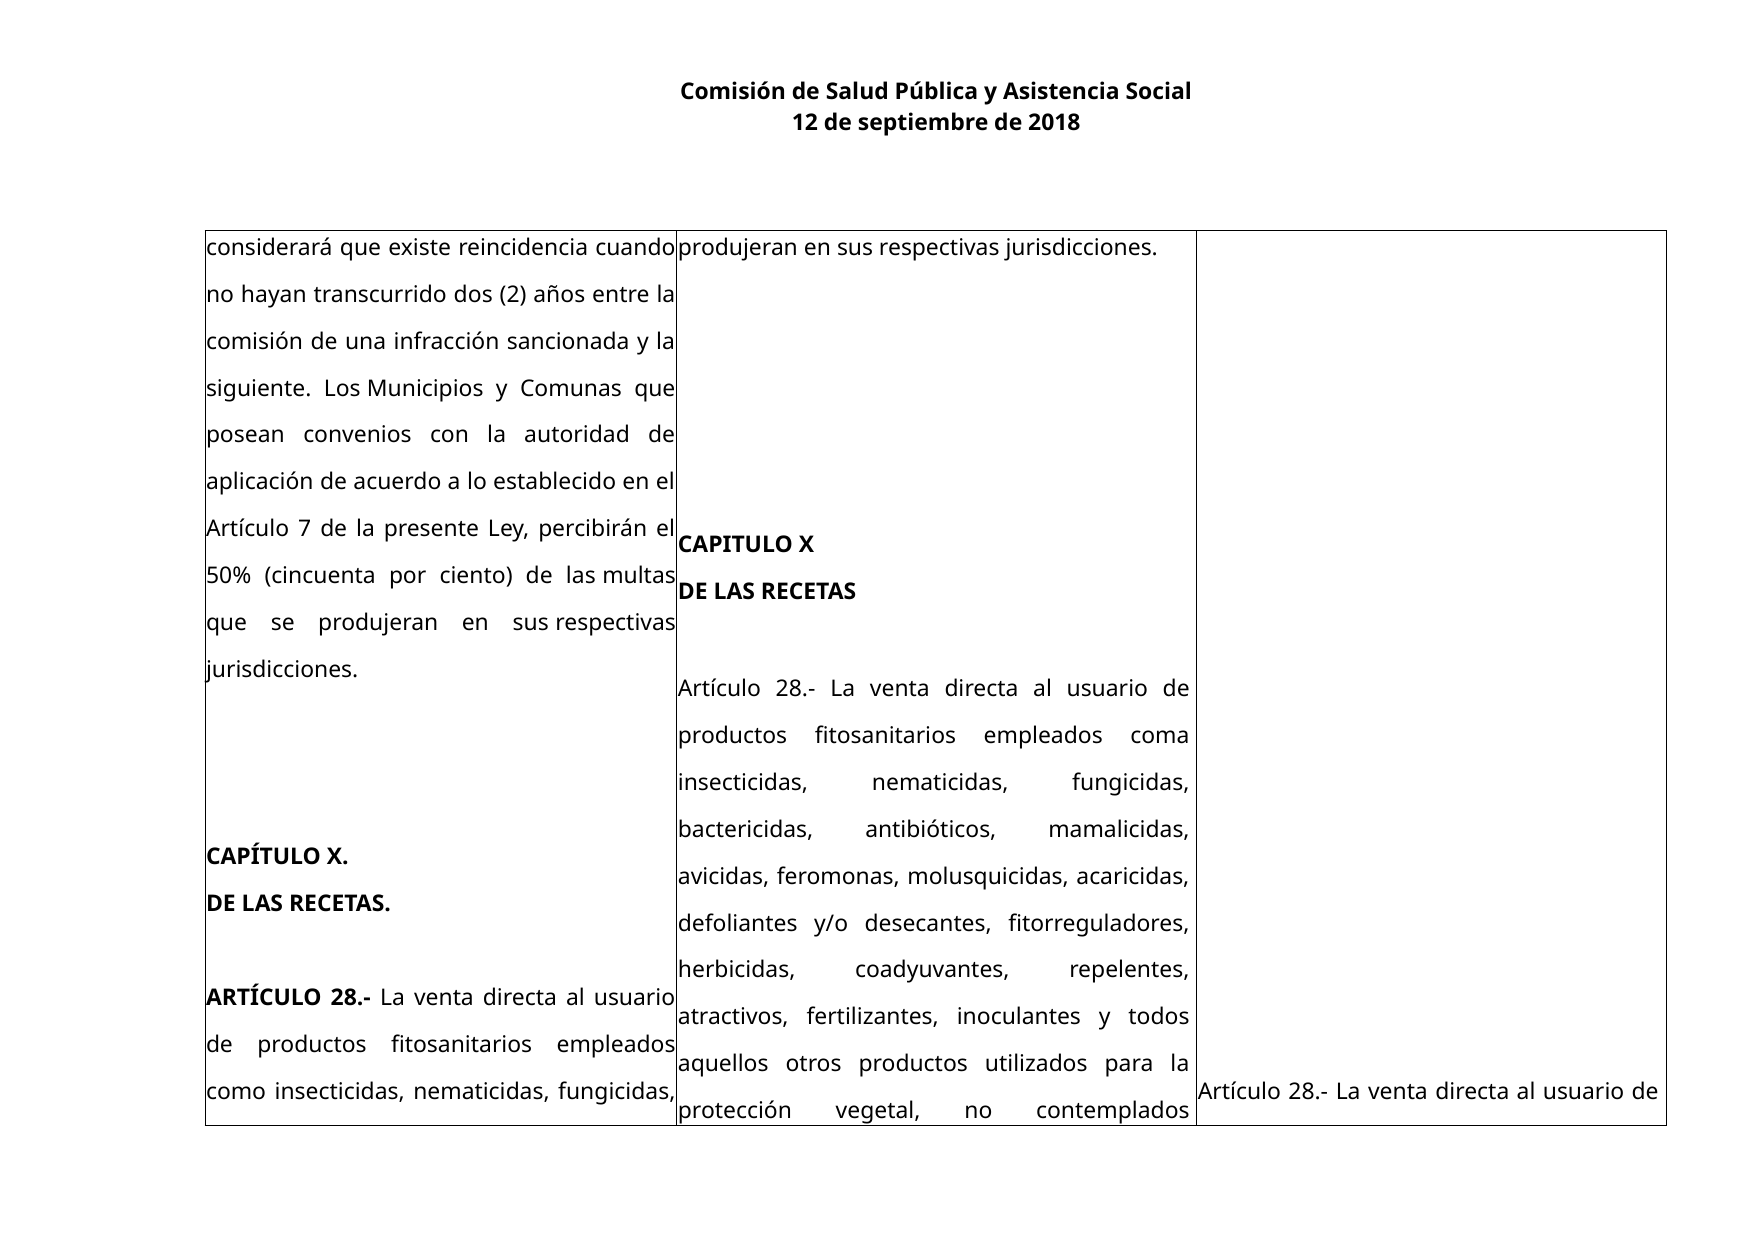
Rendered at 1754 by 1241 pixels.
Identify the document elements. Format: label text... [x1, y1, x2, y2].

table_cell ARTÍCULO 1 - Modifícase el Capítulo I Artículo 1; Capítulo II, Artículos 2 y 3; Capítulo IV, Artículos 7 y 8, Capítulo V Artículos 11, 12 y 13; Capítulo VI Artículos 15, 17 y 19; Capítulo V Artículo 11; Capítulo VII, Artículo 20; Capítulo VIII, Artículo 22; Capítulo IX, Artículos 25, 26 y 27; Capítulo X, Artículos 28 y 29; Capítulo XI Artículos 30, 32, 33, 34 y 35; y, Capítulo XII, Artículos 36, 37 y 38 de la Ley 11273, los que quedarán redactados de la siguiente manera: Artículo 1.- Son objetivos de la presente, la protección de la salud humana, de los recursos naturales y de la producción agrícola, estableciendo los principios rectores para la utilización de fitosanitarios dentro de todo el territorio provincial a fin de evitar la contaminación de los alimentos, del ambiente y la salud humana. Artículo 2.- Quedan sujetos a las disposiciones de la presente y sus normas reglamentarias, la elaboración, formulación, transporte, almacenamiento, en cualquiera de sus modalidades, depósito, distribución, fraccionamiento, expendio, aplicación y disposición final de envases de fitosanitarios cuyo empleo, manipulación o tenencia a cualquier título comprometa la calidad de vida de la población y/o del ambiente. Artículo 3.- El Ministerio de la Producción será la Autoridad de Aplicación de la presente, quien requerirá para cualquier resolución o reglamentación de la presente de la participación del Comité Interministerial de Salud Ambiental creado por el Poder Ejecutivo Provincial mediante el decreto N° 815/10. Artículo 7.- La Autoridad de Aplicación formalizará convenios con las Municipalidades y Comunas provinciales a ﬁn de implementar en sus respectivas jurisdicciones el registro y la matriculación de equipos terrestres y la habilitación de los locales destinados a la comercialización de productos fitosanitarios. Los aranceles respectivos, conforme a lo dispuesto por el organismo de aplicación, serán percibidos en su totalidad por las Municipalidades y Comunas. Artículo 8.- La Autoridad de Aplicación formalizará convenios de colaboración con otros Entes y Organismos del Estado Provincial, para la ejecución de aspectos contenidos en la presente. En particular coordinará con el Ministerio de Educación e Innovación y Cultura de la Provincia programas de difusión para alumnos y docentes acerca de los derechos y obligaciones establecidos en la presente. Artículo 11.- Los expendedores de los productos enunciados en el artículo 28 de la presente, deberán inscribirse en el registro previsto en el Artículo 4, conforme con los requisitos que establezca la reglamentación. Artículo 12.- Todos los propietarios de equipos de aplicación terrestre de fitosanitarios, utilizados para servicios a terceros o para uso propio en las explotaciones rurales, en silos bolsa, silos campo, plantas de acopio, plantas de acondicionamiento y plantas de terminales portuarias, deberán solicitar a las Municipalidades y Comunas que posean convenios con la Autoridad de Aplicación, la matriculación de tales equipos en los plazos y con los requisitos establecidos en el artículo 13 de la presente. Cuando no existiere tales convenios, la matriculación se tramitará ante la Dirección General de Sanidad Vegetal, dependiente del Ministerio de la Producción. Artículo 13.- A los efectos de su inscripción en el registro que establece el artículo 4° de la presente, las personas físicas o jurídicas que se dediquen a realizar trabajos de pulverización terrestre por cuenta de terceros o para uso propio, en explotaciones rurales, o trabajos de aplicación en post-cosecha, utilizando fitosanitarios a los que refiere el artículo 28 de la presente, deberán: requerir de un Ingeniero Agrónomo matriculado la habilitación de los equipos a utilizar para la actividad a los efectos de su registro. El número de matrícula que se asigne deberá ser impreso en la maquinaria en cuestión, conforme a la reglamentación de la presente; declarar identidad y domicilio de las personas que utilicen o conduzcan el o los equipos terrestres, a fin de que las mismas obtengan la habilitación correspondiente para operarlos; podrán realizar solamente aplicaciones terrestres de fitosanitarios, quienes cuenten con la autorización de aplicación extendida por un Ingeniero Agrónomo matriculado. El profesional autorizante deberá llevar el registro que establece el artículo 23 inciso c) de la presente y contar con la habilitación requerida por el inciso b) del mismo artículo. La autorización se extenderá por cuadruplicado, quedando el original en poder de la comuna o municipio, quien deberá archivarla por el término de 10 años y transcribir sus datos a los registros especiales que se crearán al efecto; el duplicado en poder del profesional actuante, triplicado en manos del propietario o titular registral del equipo de aplicación y el cuadruplicado será entregado al productor comitente, pesando sobre ellos la obligación de archivar las autorizaciones por el término de dos (2) años contados a partir de su fecha de emisión. Cuando la maquinaria sea utilizada para uso propio en las explotaciones rurales, bastará la autorización profesional por triplicado, con la misma obligación de archivar la documentación por igual lapso. (Una para el Municipio, otra para el profesional y otra para el productor/aplicador); y, dar cumplimiento a las demás condiciones que establezca la reglamentación. Artículo 15.- En las explotaciones mencionadas en el artículo precedente queda prohibida la tenencia y/o aplicación de productos fitosanitarios cuyo uso no esté recomendado por el SERVICIO NACIONAL DE SANIDAD Y CALIDAD AGROALlMENTARIA (SENASA), o el organismo que lo sustituya, para las especies hortícolas, frutícolas o florales, según corresponda. En caso de constatarse la tenencia y/o empleo de productos prohibidos, los mismos serán comisados, sin perjuicio de las sanciones que pudieren corresponder. Los productos secuestrados tendrán el destino que establezca el Decreto 1844/2002 Reglamentario de los artículos 22 y 23 de la Ley 11717. Artículo 17.- Las personas físicas o jurídicas, titulares y/o responsables de las explotaciones dedicadas a alguna de las actividades señaladas en el Artículo 14 deberán proveer a sus empleados y a todo aquel que desempeñe tareas en los cultivos referenciados, de los elementos de seguridad que establezca la reglamentación y deberán archivar la factura de adquisición de los mismos quedando obligado a su exhibición cuando así lo requieran los funcionarios de la Autoridad de Aplicación. Artículo 19.- Cuando los establecimientos dedicados a alguna de las actividades que señala el artículo 14 de la presente, se encuentren ubicados en las proximidades de núcleos poblacionales o algún otro de los lugares previstos en el artículo 34 de la presente, deberán además de dar cumplimiento al citado artículo, ajustar su funcionamiento a la reglamentación que a tal efecto dicte la autoridad de aplicación. Artículo 20.- Las personas físicas o jurídicas que se dediquen a la comercialización, cualquiera sea el carácter, de productos fitosanitarios como actividad principal o secundaria, deberán inscribirse en el registro de expendedores, de acuerdo a lo establecido en el Artículo 11 y en los términos que establece el Artículo 4 y con las formalidades que determine la reglamentación. Solo podrán comercializar productos fitosanitarios que se encuentren registrados en el Servicio Nacional de Sanidad y Calidad Agroalimentaria (SENASA) o el Organismo que lo suplante. Artículo 22.- No podrán desempeñarse como regentes técnicos de las personas señaladas en los Artículos 13 y 20 de la presente, los Ingenieros Agrónomos que desempeñen funciones en la jurisdicción del Ministerio de la Producción o en cualquier otra repartición de gobierno Provincial, Municipal o Comunal. Artículo 25.- Los funcionarios que el organismo de aplicación designe a los efectos de ejercer tareas de fiscalización y control, tendrán libre acceso a todos los lugares en que se desarrolle alguna de las actividades a que refiere el Artículo 2 de la presente. Deberán labrar acta circunstanciada de los hechos que constaten, firmando al pie de las actuaciones y entregando copia al verificado. Si este se negare a recibirla fijará la misma en lugar visible, haciendo constar tal circunstancia. Podrán también tomar muestras y comisar productos. A dichos fines podrá valerse de la fuerza pública, debiendo dar intervención al Juzgado competente para garantizar el acatamiento de la norma. La Resolución de infracción dictada por la Autoridad de Aplicación en el marco del procedimiento correspondiente, será considerado título ejecutivo suficiente para perseguir el cobro judicial de la multa aplicada. Artículo 26.- El incumplimiento de la presente, su Reglamentación y demás normas complementarias será sancionado con: apercibimiento; multa, que será determinada por la Autoridad de Aplicación, debiendo graduarse atendiendo a la gravedad de la infracción y al carácter de reincidente, entre el diez por ciento (10%) y cincuenta por ciento (50%) del valor fiscal del inmueble en el que se haya cometido la infracción; incautación definitiva de vehículos utilizados en ocasión de cometer la infracción; e, inhabilitación para gestionar trámites administrativos a los fines de transportar y/o vender el producto cosechado en el inmueble en el que se haya cometido la infracción, sin que ello afecte la exigibilidad del cumplimiento de obligaciones fiscales. Se considerará que existe reincidencia cuando no hayan transcurrido dos (2) años entre la comisión de una infracción sancionada y la siguiente. Artículo 27.- Las sanciones establecidas en el Artículo anterior podrán aplicarse en forma simultánea, debiendo en todos los casos asegurarse el derecho de defensa y el debido proceso adjetivo. La Autoridad de Aplicación reglamentará el procedimiento correspondiente a dichos fines, resultando aplicable de manera subsidiaria lo normado en el Decreto N° 10204/58. Artículo 28.- La venta directa al usuario de productos fitosanitarios empleados coma insecticidas, nematicidas, fungicidas, bactericidas, antibióticos, mamalicidas. avicidas, feromonas, molusquicidas, acaricidas, defoliantes y/o desecantes, fitorreguladores, herbicidas, coadyuvantes, repelentes, atractivos, fertilizantes, inoculantes y todos aquellos otros productos utilizados para la protección vegetal, no contemplados explícitamente en esta enumeración, deberá hacerse mediante autorización por escrito de Ingeniero Agrónomo habilitado, con receta con copia triplicada, las que quedarán en poder del usuario, el Ingeniero Agrónomo y el vendedor, estableciéndose que serán responsables solidariamente en caso de incumplimiento. Las recetas de compra y venta de dichos productos deberán especificar, nombre del producto, modo de aplicación, cultivo que se trata, nombre y apellido del dueño del campo, del productor, y la firma del Ingeniero Agrónomo con su matrícula habilitante a la cual se le adjuntara el recibo de venta correspondiente, la cual será archivada por el plazo de dos (2) años. Aquellos expendedores que no den cumplimiento a lo establecido precedentemente serán sancionados con inhabilitación desde un (1) mes a dos (2) años de acuerdo a la gravedad de la falta cometida, sin perjuicio de las demás penalidades previstas en la presente. Artículo 29.- Prohíbese la venta y uso libre de todos los productos mencionados en el artículo 28 de la presente. Artículo 30.- Cualquier persona física o jurídica que en el desarrollo de algunas de las actividades enunciadas en el Artículo 2 de la presente, causare daños a terceros, sea por imprevisión, negligencia, culpa o dolo, será pasible de las sanciones que establece el Artículo 27, sin perjuicio de las acciones judiciales a que hubiere lugar. Todo productor, propietario, usufructuario, aplicador y/o persona jurídicamente responsable de un inmueble en el cual se apliquen cualquier tipo de fitosanitarios será solidariamente responsable de los daños ocasionados por violación de la presente. Artículo 32.- En aplicación del principio de prevención y el de consentimiento previo informado, se prohíbe en todo el ámbito provincial el tratamiento mediante productos pesticidas o insecticidas en camiones y/o vagones ferroviarios de cualquier tipo de granos, semillas o subproductos de éstos. Se prohíbe la venta libre y la utilización de los siguientes productos: Fosfuro de Aluminio, Fosfuro de Magnesio, Fosfina, Bromuro de Metilo o cualquier otro producto que los contenga; como así también de algún otro formulado que pudiera crearse con igual toxicidad. Para la aplicación y utilización en silos campos, silos bolsa, plantas de acopio, plantas de acondicionamiento de granos, plantas de terminales portuarias se deberán reunir las condiciones que establezca la reglamentación. En éstos establecimientos no podrán utilizarse fitosanitarios ni pesticidas de ningún tipo dentro de la zona urbanizada ni a una distancia menor a 1.500 metros del límite de éstas. Artículo 33.- Aplicaciones aéreas: Prohíbese la aplicación y/o aspersión aérea de plaguicidas, fitosanitarios y/o biocidas químicos o biológicos, con destino al uso agropecuario en el control de insectos, ácaros, hongos o plantas silvestres de interés agrícola y/o forestal cualquiera sea el producto activo o formulado, así como su dosis, en todo el territorio de la provincia de Santa Fe. Queda exceptuada de la presente prohibición la pulverización aérea realizada con fines sanitarios con el expreso consentimiento de la autoridad sanitaria y medioambiental y establecida mediante Resolución conjunta del Comité Interministerial de Salud Ambiental. En el caso de campañas sanitarias las autoridades deberán comunicar a la población afectada con suficiente tiempo de antelación la fecha y hora de aplicación, de modo que se puedan tomar las medidas correspondientes a fin de reducir el riesgo durante la exposición. Deberá informar también el producto activo y formulado a utilizar y el posible impacto que pudiera causar en la salud humana, en los vegetales y animales destinados al consumo. Artículo 34.- Aplicaciones terrestres: Prohíbese la aplicación terrestre de plaguicidas, fitosanitarios y/o biocidas químicos o biológicos, con destino al uso agropecuario en el control de insectos, ácaros, hongos o plantas silvestres de interés agrícola y/o forestal, cualquiera sea el producto activo o formulado, así como su dosis, dentro de un área de 1.500 metros de las plantas urbanas, establecimientos educacionales rurales, de parques industriales, complejos deportivos y recreativos, barrios privados y caseríos, de zonas de interés turístico y áreas naturales protegidas declaradas tales por autoridad competente; de las costas de los ríos, arroyos, lagunas y humedales señalados en la cartografía oficial. El área de exclusión de fitosanitarios quedará delimitada por la línea cero (O) del ejido urbano y hasta los mil quinientos (1.500) metros. De los mil quinientos (1.500) metros hasta los dos mil (2.000) metros sólo se podrá utilizar fitosanitarios de clase III y lV; desde los dos mil (2.000) metros hasta los tres mil (3.000) metros, sólo se utilizaran fitosanitarios de clase II y desde los tres mil (3.000) metros en adelante sólo los productos de clase la y lb, con la debida justificación conforme a la reglamentación. Artículo 35.- Se Prohíbe en todo el territorio provincial las aplicaciones de productos fitosanitarios en banquinas ubicadas en los ejidos municipales y/o comunales como así también en las rutas provinciales y rutas nacionales que transiten por la Provincia. La Autoridad de Aplicación conjuntamente con el Comité Interministerial podrá disponer aplicaciones selectivas mediante resolución fundada, si existieren razones que lo justifiquen, con la finalidad de preservar el medio ambiente y/o la Salud. Artículo 36.- Toda persona podrá denunciar, sin perjuicio de las acciones que le brinda la Ley N.º 10.000, ante la autoridad de aplicación, todo hecho, acto u omisión que contravenga las disposiciones de la presente que produzca desequilibrios ecológicos, daños al medio ambiente, a la fauna flora o a la salud humana. El procedimiento a seguir se determinará en las normas reglamentarias. Toda persona que resultare afectada directa o indirectamente a causa de las acciones contempladas en los Artículos precedentes, será considerada particular damnificado, a los efectos de su habilitación para efectuar la denuncia correspondiente ante la Autoridad de Aplicación, quien, en caso de acreditarse la infracción, destinará a aquélla en su carácter de denunciante, el CINCUENTA POR CIENTO (50%) del valor de la multa aplicada. Artículo 37.- Cuando el organismo de aplicación estimare desaconsejable el empleo de determinados fitosanitarios por su alta toxicidad, prolongado efecto residual y/o por otra causa que hiciere peligroso su uso, gestionará ante el Servicio Nacional de Sanidad y Calidad Agroalimentaria (SENASA) o el Organismo que lo suplante, su exclusión de la nómina de productos autorizados, sin perjuicio de adoptar en forma inmediata las medidas necesarias para el resguardo y preservación del medio ambiente, flora, fauna, personas o bienes. La autoridad de aplicación, redactará, publicará y revisará periódicamente la lista de productos fitosanitarios, sus componentes y afines, clasificados según el Artículo 29 de la presente. Artículo 38.- La autoridad de aplicación promoverá en coordinación con la Subsecretaría de Medio Ambiente y Desarrollo Sustentable, las Municipalidades y Comunas y la Mesa provincial de Agricultura Familiar, o en acuerdo con los propietarios, políticas de fomento en áreas suburbanas y en las zonas de prohibición de aplicación de fitosanitarios, producciones alternativas Agroecológicas, que aseguren una producción sana, promoviendo el mercado local y regional, priorizando la utilización de estos espacios a los pequeños productores y/o producciones familiares, de acuerdo a la ley nacional 25.127" [1197, 231, 1666, 1125]
table_cell ARTÍCULO 1 – Modifícase el Capítulo I Artículo 1; Capítulo II, Artículos 2 y 3; Capítulo III, Artículo 5; Capítulo IV, Artículos 7 y 8, Capítulo V Artículos 11, 12 y 13; Capítulo VI, Artículos 14, 15, 16, 17, 18; Capítulo VII, Artículos 20 y 21; Capítulo VIII, Artículos 22, 23 y 24; Capítulo IX, Artículos 25, 26 y 27; Capítulo X, Artículos 28 y 29; Capítulo XI, Artículos 30, 32, 33 y 34; Capítulo XII, Artículos 36, 37 y 38; y, Capítulo XIII, Artículo 39 de la Ley 11273 – Productos Fitosanitarios, los que quedarán redactados de la siguiente manera: CAPÍTULO I OBJETIVOS Artículo 1.- Son objetivos de la presente la protección de la salud humana, de los recursos naturales y de la producción agropecuaria, a través de la correcta y racional utilización de los productos fitosanitarios y fertilizantes, incluidos los utilizados para el control de plagas en post cosecha, evitando la contaminación del medio ambiente y de los alimentos y promoviendo su correcto uso mediante la educación e información planificada. CAPÍTULO II SUJETOS Y ALCANCES DE LA LEY Artículo 2.- Quedan sujetos a las disposiciones de la presente y sus normas reglamentarias la elaboración, formulación, transporte, almacenaje en sus distintas formas, intermediación, distribución, fraccionamiento, expendio, aplicación, disposición transitoria y final de envases de productos fitosanitarios y fertilizantes, incluidos los utilizados para el control de plagas en post cosecha, usuarios, asesores fitosanitarios, regentes fitosanitarios y asesores técnicos para habilitación de equipos que empleen, manipulen o tengan productos fitosanitarios o fertilizantes. Artículo 3.- El Ministerio de la Producción será la Autoridad de Aplicación de la presente quien requerirá de la participación del Comité Interministerial de Salud Ambiental creado por el Poder Ejecutivo Provincial mediante el Decreto N° 815/10, cuando se presenten casos que comprometan la salud o el medio ambiente. CAPÍTULO III DE LOS RECURSOS Artículo 5.- Créase la cuenta “Control Fitosanitario” abierta en el Nuevo Banco de Santa Fe S.A. y registrada a la orden del Ministerio de la Producción, que operará con los aportes provenientes de: aranceles por inscripciones en los registros previstos en la presente; aranceles por capacitación de los sujetos alcanzados por la presente; venta de material bibliográfico; multas por infracciones y normas reglamentarias; y, subsidios, donaciones y legados. El valor de los aranceles será sometido por la Autoridad de Aplicación a la aprobación del Poder Ejecutivo. CAPÍTULO IV DE LOS CONVENIOS Artículo 7.- El Ministerio de la Producción por intermedio de la Subdirección de Agricultura y Sanidad Vegetal podrá formalizar convenios con las municipalidades y comunas de la Provincia a fin de implementar en sus respectivas jurisdicciones el registro o matriculación de todos los equipos de aplicación, y la habilitación de los locales destinados a la comercialización de productos fitosanitarios y fertilizantes, incluidos los utilizados para el control de plagas de post cosecha. Los aranceles respectivos, conforme a lo dispuesto por la Autoridad de Aplicación, serán percibidos en su totalidad por las Municipalidades y Comunas. Artículo 8.- El Ministerio de la Producción, por intermedio del área de Sanidad Vegetal, formalizará convenios de colaboración con otros Entes y Organismos del Estado Provincial, para la ejecución de aspectos contenidos en la presente. En particular coordinará con el Ministerio de Educación y de Innovación y Cultura de la Provincia programas de difusión para alumnos y docentes acerca de los derechos y obligaciones establecidos en la presente. CAPÍTULO V DE LOS REGISTROS Artículo 11.- Toda persona física o jurídica que desarrolle cualquiera de las actividades enunciadas en la presente, deberán inscribirse en el registro previsto en el Artículo 4, conforme con los requisitos que establezca la reglamentación. Artículo 12.- Los propietarios de equipos de aplicación de productos fitosanitarios o fertilizantes, utilizados para servicios a terceros o para uso propio en las explotaciones rurales, en silos, plantas de acopio, plantas de acondicionamiento, plantas de terminales portuarias, incluidos los utilizados para el control de plagas de post cosecha deberán cumplimentar el trámite necesario a fin de matricular o registrar los equipos en Municipalidades y Comunas que posean convenios con la Autoridad de Aplicación, dentro los plazos establecidos en la presente. Cuando no existieran dichos convenios la matriculación o registro se tramitará ante la Subdirección de Agricultura y Sanidad Vegetal u organismo que lo sustituya. En el caso de aplicaciones de post cosecha, deberán presentar un protocolo de procedimiento, con el alcance que establezca la reglamentación. Artículo 13.- Las personas físicas o jurídicas que se dediquen a realizar trabajos de aplicación de los productos fitosanitarios y fertilizantes, incluidos los utilizados para el control de plagas de post cosecha, deberán: requerir un Asesor Técnico para la habilitación de equipos, por medio del protocolo de habilitación, a los efectos de su matriculación o registro; tener impreso el número de matrícula que se asigne en la maquinaria en cuestión, conforme a la reglamentación pertinente. En el caso de equipos aéreos el número de registro deberá coincidir con la matrícula que otorga la ANAC u organismo que lo sustituya; declarar identidad y domicilio de la/s persona/s que opera/n el/los equipo/s de aplicación a fin de que las mismas obtengan la habilitación correspondiente para operarlos. Los operarios deberán realizar y aprobar un curso dictado por las entidades que determine la Autoridad de Aplicación quien otorga el correspondiente carnet de aplicador; y, contar con una libreta sanitaria expedida por el Ministerio de Salud; contar con la receta de Aplicación extendida por un Asesor Fitosanitario para realizar aplicaciones aéreas, terrestres y en post cosecha de productos fitosanitarios y fertilizantes. La receta se extenderá por cuadruplicado, quedando el original para el productor comitente, duplicado en manos del propietario o titular registral del equipo de aplicación y el triplicado en poder del Asesor Fitosanitario, pesando sobre ellos la obligación de archivar las autorizaciones por el término de dos (2) años contados a partir de su fecha de emisión. El cuadruplicado quedará en poder de la Comuna o Municipalidad, quien deberá archivarla por el término de diez (10) años; las aeronaves dedicadas a las tareas de aplicación deberán cumplimentar los requisitos que establece la ANAC u órgano que lo sustituya, a los efectos de su inscripción, sin perjuicio de los demás requisitos que establece la presente y su reglamentación. Se incorpora un mecanismo de seguimiento satelital de las aeronaves a los fines de controlar la ruta de aplicación; y, dar cumplimiento a las demás condiciones que establezca la reglamentación. CAPÍTULO VI DE LA PRODUCCIONES VEGETALES Artículo 14.- Se entenderá como producciones vegetales a las actividades destinadas a la producción de especies cerealeras, oleaginosas, forrajeras, forestales, hortícolas, fructícolas, florales, aromáticas, medicinales, tintóreas, textiles y cualquier otro tipo de cultivo no contemplado explícitamente en esta enumeración. Artículo 15.- Para las producciones mencionadas en el artículo precedente queda prohibida la tenencia o aplicación de productos fitosanitarios y fertilizantes cuyo uso no esté registrado ante el Servicio Nacional de Sanidad y Calidad Agroalimentaria (SENASA) o el organismo que lo sustituya. En caso de constatarse la tenencia o empleo de productos no registrados o fuera de su plazo límite de comercialización, los mismos serán decomisados, sin perjuicio de las sanciones que pudieran corresponder. Los productos secuestrados tendrán el destino que establezca la reglamentación. Artículo 16.- Los operarios de producciones vegetales que se dediquen a la aplicación de productos fitosanitarios con equipos manuales, deberán contar con la habilitación correspondiente, renovarla cada dos (2) años y realizar los cursos que organizará y dictará la Autoridad de Aplicación. Artículo 17.- Las personas físicas o jurídicas, titulares o responsables de las explotaciones dedicadas a las actividades comprendidas en la presente, deberán proveer a sus empleados y a todo aquel que desempeñe tareas en las producciones referenciadas, de los elementos de protección personal que establezca la reglamentación y deberán archivar las facturas de adquisición de los mismos, quedando obligados a su exhibición cuando así lo requieran los funcionarios de la Autoridad de Aplicación. Artículo 18.- Los productos fitosanitarios utilizados en producciones vegetales señaladas en la presente deberán ser almacenadas en locales seguros, ventilados y separados convenientemente de viviendas y lugares de empaque. Se procederá de igual modo con los equipos y elementos de aplicación. CAPITULO VII DE LOS EXPENDEDORES Artículo 20.- Las personas físicas o jurídicas que se dediquen a la comercialización, cualquiera sea el carácter de productos fitosanitarios o fertilizantes, incluidos los utilizados para el control de plagas de post cosecha como actividad principal o secundaria, deberán inscribirse en el registro de expendedores y en los términos, de acuerdo a lo establecido en la presente con las formalidades que establezca su reglamentación. Sólo podrán comercializar productos fitosanitarios y fertilizantes, incluidos los utilizados para el control de plagas de post cosecha que se encuentren registrados en el SENASA, dirección de fitosanitarios y biológicos y registros u organismo que lo suplante. Artículo 21.- Sin perjuicio de lo establecido en el artículo anterior, quienes comercialicen productos fitosanitarios o fertilizantes, incluidos los utilizados para el control de plagas de post cosecha deberán: contar con regente fitosanitario; acompañar, junto con la solicitud de inscripción o renovación, croquis detallado de las instalaciones comerciales y características de los depósitos de productos fitosanitarios y fertilizantes en formulario bajo declaración jurada del regente fitosanitario, las que serán acordes a lo establecido por la reglamentación pertinente; llevar un registro actualizado del origen y tipo de productos recibidos para su comercialización, avalados por los correspondientes comprobantes. Cuando se trate de sucursales dicha obligación recaerá sobre las mismas, no pudiendo delegar dicha carga en la casa central; archivar por el término de dos (2) años contados desde el momento del expendio, todas las recetas de adquisición de los productos fitosanitarios incluidos los utilizados en post cosecha; en caso de vacancia, designar nuevo regente fitosanitario dentro de los treinta (30) días de producida la misma; comunicar por medio fehaciente a la Autoridad de Aplicación la cesación de actividad dentro de los treinta (30) días corridos de producida la misma; y, cumplir con los demás requisitos que establezca la reglamentación. CAPITULO VIII DE LOS REGENTES Y ASESORES TÉCNICOS Artículo 22.- Para desempeñarse como asesor fitosanitario, asesor técnico para habilitación de equipos y/o regente fitosanitario en el marco de la presente, se requiere ser Ingeniero Agrónomo matriculado en el Colegio de Ingenieros Agrónomos de la Provincia o con convenio de reciprocidad y estar inscripto en el Registro que refiere el artículo 4. No podrán desempeñarse bajo estas figuras, los Ingenieros Agrónomos que desempeñen funciones en la jurisdicción del Ministerio de la Producción u organismo que lo reemplace. Artículo 23.- Quienes desarrollen actividades como asesores fitosanitarios, regentes fitosanitarios y asesores técnicos para habilitar equipos darán cumplimiento a los requisitos que la reglamentación de la presente establezca para cada uno de ellos. Artículo 24.- El control del uso seguro de los productos fitosanitarios y fertilizantes en torno a las áreas protegidas de cada Municipalidad y Comuna, estará a cargo de la figura de un Veedor designado por la autoridad municipal o comunal, quien deberá ser Ingeniero Agrónomo matriculado, habilitado profesionalmente como Asesor Fitosanitario. Además deberá ser capacitado por la Autoridad de Aplicación o por quien éste establezca, no pudiendo controlar aplicaciones de recetas que él mismo prescriba. El veedor junto a los productores y asesores fitosanitarios promoverán prácticas de producción que contemplen buenas prácticas agrícolas a fin de minimizar las aplicaciones necesarias, y fomentarán las producciones agroecológicas. CAPITULO IX DE LA FISCALIZACIÓN Y CONTROL Artículo 25.- Los funcionarios que la Autoridad de Aplicación designe a los efectos de ejercer tareas de fiscalización y control, tendrán libre acceso a todos los lugares en que se desarrolle alguna de las actividades a que refiere el Artículo 2 de la presente. Deberán labrar acta circunstanciada de los hechos que constaten, firmando al pie de las actuaciones y entregando copia al verificado. Si éste se negare a recibirla fijará la misma en lugar visible, haciendo constar tal circunstancia. Podrán también tomar muestras, comisar productos y clausurar el local o equipo. A dichos fines podrá valerse de la fuerza pública, debiendo dar intervención al Juzgado competente para garantizar el acatamiento de la norma. La Resolución de infracción dictada por la Autoridad de Aplicación en el marco del procedimiento correspondiente, será considerado título ejecutivo suficiente para perseguir el cobro judicial de la multa aplicada. Artículo 26.- Cuando se constatare alguna infracción, la Autoridad de Aplicación notificará al interesado a los efectos de presentar descargo dentro de los diez (10) días hábiles. Una vez recepcionado el descargo o vencido el término acordado se dictará la resolución que correspondiere, contra la cual, previo pago de la multa si la hubiere, procederán los recursos previstos en el Decreto Nº 4174/15. Artículo 27.- Las infracciones serán sancionadas con multas cuyos montos mínimos y máximos ascenderán respectivamente al valor equivalente a tres mil (3000) y veinticinco mil (25000) litros de gasoil al momento de hacer efectivo su importe. Este importe podrá duplicarse cuando el infractor sea reincidente o cuando a juicio de la Autoridad de Aplicación, concurran circunstancias agravantes. Todo sin perjuicio de la inhabilitación temporaria o definitiva de los establecimientos, empresas y profesionales responsables. Se considerará que existe reincidencia cuando no hayan transcurrido dos (2) años entre la comisión de una infracción sancionada y la siguiente. Las Municipalidades y Comunas que posean convenios con la autoridad de aplicación de acuerdo a lo establecido en la presente, percibirán el cincuenta por ciento (50%) de las multas que se produjeran en sus respectivas jurisdicciones. CAPITULO X DE LAS RECETAS Artículo 28.- La venta directa al usuario de productos fitosanitarios empleados coma insecticidas, nematicidas, fungicidas, bactericidas, antibióticos, mamalicidas, avicidas, feromonas, molusquicidas, acaricidas, defoliantes y/o desecantes, fitorreguladores, herbicidas, coadyuvantes, repelentes, atractivos, fertilizantes, inoculantes y todos aquellos otros productos utilizados para la protección vegetal, no contemplados explícitamente en esta enumeración, deberá hacerse mediante autorización por escrito de Ingeniero Agrónomo habilitado, con receta con copia triplicada, las que quedarán en poder del usuario, el Ingeniero Agrónomo y el vendedor, estableciéndose que serán responsables solidariamente en caso de incumplimiento. Las recetas de compra y venta de dichos productos deberán especificar, nombre del producto, modo de aplicación, cultivo que se trata, nombre y apellido del dueño del campo, del productor, y la firma del Ingeniero Agrónomo con su matrícula habilitante a la cual se le adjuntará el recibo de venta correspondiente, la cual será archivada por el plazo de dos (2) años. Aquellos expendedores que no den cumplimiento a lo establecido precedentemente serán sancionados con inhabilitación desde uno (1) mes a dos (2) años de acuerdo a la gravedad de la falta cometida, sin perjuicio de las demás penalidades previstas en la presente. Artículo 29.- Los productos enumerados en el artículo 28 y todos aquellos que por sus características, naturaleza, recomendaciones, uso y modo de aplicación, entrañen riesgos para la salud humana, flora, fauna y medio ambiente, se clasificarán como “De Venta y Uso Registrado”, de acuerdo a las especificaciones previstas en el citado artículo. CAPITULO XI DE LAS SANCIONES Y PROHIBICIONES Artículo 30.- Cualquier persona física o jurídica que en el desarrollo de algunas de las actividades enunciadas en el artículo 2 de la presente, causare daños a terceros, sea por imprevisión, negligencia, culpa o dolo, será pasible de las sanciones que establece la presente, sin perjuicio de las acciones judiciales a que hubiere lugar. Todo productor, propietario, usufructuario, aplicador o persona jurídicamente responsable de un inmueble en el cual se apliquen cualquier tipo de fitosanitarios será solidariamente responsable de los daños ocasionados por violación de la presente. Artículo 32.- Las personas físicas o jurídicas que realicen aplicaciones aéreas o terrestres de productos fitosanitarios, deberán dar cumplimiento a lo dispuesto en la Ley Nº 12209 - Fomento y Fiscalización de la Apicultura. La Autoridad de Aplicación en uso de sus facultades reglamentarias, tendrá en cuenta la preservación de las producciones orgánicas de origen vegetal y animal de bajo impacto ambiental. Idénticas restricciones rigen para los establecimientos educativos rurales, parques industriales, complejos deportivos, recreativos y habitacionales. Artículo 33.- Prohíbase la aplicación aérea de productos fitosanitarios, cualquiera sea su clase toxicológica, dentro de un radio de tres mil (3000) metros de las plantas urbanas. Excepcionalmente, por las condiciones de terreno o imposibilidad de aplicar por otro medio, entre los ochocientos (800) metros y los tres mil (3000) metros y siempre que en la jurisdicción exista ordenanza municipal o comunal que lo autorice, podrán aplicarse productos de clase toxicológica III (Banda Azul) y IV (Banda Verde), según solicitud fundada por Asesor Fitosanitario y con el control y fiscalización del Veedor durante su aplicación. Artículo 34.- A los fines de la aplicación terrestre de los productos fitosanitarios se fija una Zona de Producción Especial de mil (1000) metros en torno a las plantas urbanas, establecimientos educativos rurales, parques industriales, complejos deportivos, recreativos y habitacionales. Dicha zona deberá conformar un anillo compuesto por un borde vegetal de amortiguamiento y producción de especies, cultivos y prácticas agronómicas que supongan la exclusión de aplicación de productos fitosanitarios de síntesis química, permitiendo aquellos aprobados para la producción orgánica. Se podrá implementar gradualmente la zonificación, en el primer año será de seiscientos (600) metros, y en el segundo año se alcanzará los mil (1000) metros establecidos. Las Municipalidades y Comunas, en coordinación con la Autoridad de Aplicación deberán promover y capacitar a los productores, en producciones alternativas o agroecológicas. Asimismo se conformará una Zona de Control Estricto, desde el anillo de producción especial y hasta los mil (1000) metros, donde se aplicarán exclusivamente productos clase toxicológica III (Banda Azul) y clase toxicológica IV (Banda Verde), bajo la fiscalización y control del Veedor. Las ordenanzas municipales o comunales podrán modificar la zona de producción especial y de control estricto. CAPITULO XII DISPOSICIONES COMPLEMENTARIAS Artículo 36.- Toda persona podrá denunciar, sin perjuicio de las acciones que le brinda la Ley Nº 10.000, ante la Autoridad de Aplicación, todo hecho, acto u omisión que contravenga las disposiciones de la presente que produzca desequilibrios ecológicos, daños al medio ambiente, a la fauna flora o a la salud humana. El procedimiento a seguir se determinará en las normas reglamentarias. Toda persona que resultare afectada directa o indirectamente a causa de las acciones contempladas en los artículos precedentes, será considerada particular damnificado, a los efectos de su habilitación para efectuar la denuncia correspondiente ante la Autoridad de Aplicación, quien, en caso de acreditarse la infracción, destinará a aquélla en su carácter de denunciante, el cincuenta por ciento (50%) del valor de la multa aplicada. Artículo 37.- Cuando la Autoridad de Aplicación estimare desaconsejable el empleo de determinados fitosanitarios y fertilizantes incluidos los utilizados en post cosecha, por su alta toxicidad, prolongado efecto residual y/o por otra causa que hiciere peligroso su uso, gestionará ante el Ministerio de Agricultura, Ganadería y Pesca de la Nación, su exclusión de la nómina de productos autorizados, sin perjuicio de adoptar las medidas necesarias para el resguardo y preservación del medio ambiente, flora, fauna, personas o bienes Artículo 38.- La Autoridad de Aplicación redactará, publicará y revisará anualmente la lista de productos fitosanitarios, sus componentes y afines, clasificados, según el artículo 29 de la presente CAPITULO XIII DE LA REGLAMENTACIÓN Artículo 39.- El Poder Ejecutivo reglamentará la presente dentro de los ciento veinte (120) días de su promulgación y elaborará un glosario definiendo el alcance de los conceptos vertidos en esta norma. En caso de insuficiencia u oscuridad de la presente, se interpretará de conformidad a lo establecido en el Código Internacional de Conducta para la Distribución y Utilización de Plaguicidas F.A.O. (Organización de las Naciones Unidas para la Agricultura y la Alimentación). [677, 231, 1196, 1125]
table_cell considerará que existe reincidencia cuando no hayan transcurrido dos (2) años entre la comisión de una infracción sancionada y la siguiente. Los Municipios y Comunas que posean convenios con la autoridad de aplicación de acuerdo a lo establecido en el Artículo 7 de la presente Ley, percibirán el 50% (cincuenta por ciento) de las multas que se produjeran en sus respectivas jurisdicciones. CAPÍTULO X. DE LAS RECETAS. ARTÍCULO 28.- La venta directa al usuario de productos fitosanitarios empleados como insecticidas, nematicidas, fungicidas, [206, 231, 676, 1125]
